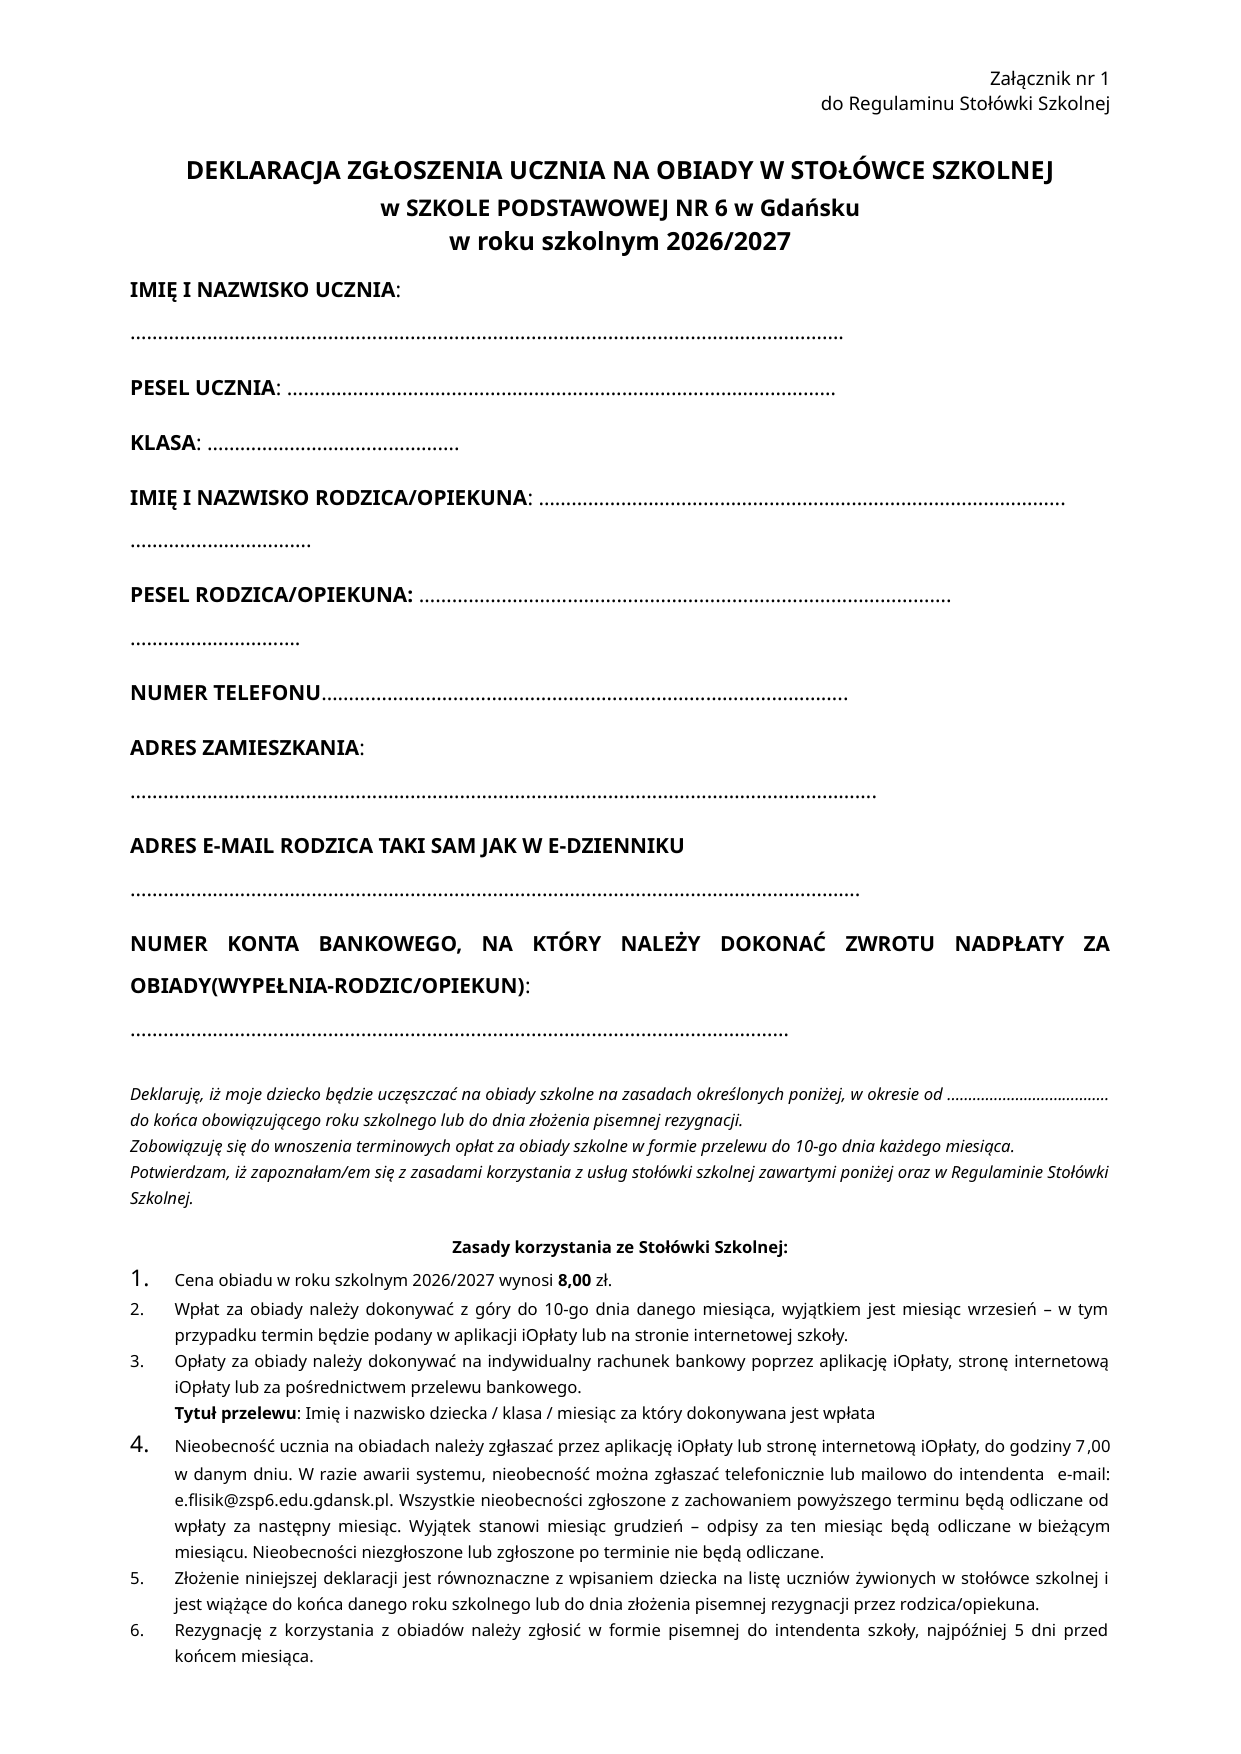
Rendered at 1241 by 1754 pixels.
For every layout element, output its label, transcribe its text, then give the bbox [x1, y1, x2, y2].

text Zobowiązuję się do wnoszenia terminowych opłat za obiady szkolne w formie przelewu do 10-go dnia każdego miesiąca. [130, 1135, 1110, 1157]
text do Regulaminu Stołówki Szkolnej [130, 91, 1110, 116]
list Złożenie niniejszej deklaracji jest równoznaczne z wpisaniem dziecka na listę uczniów żywionych w stołówce szkolnej i jest wiążące do końca danego roku szkolnego lub do dnia złożenia pisemnej rezygnacji przez rodzica/opiekuna. [130, 1566, 1110, 1615]
text w SZKOLE PODSTAWOWEJ NR 6 w Gdańsku [130, 192, 1110, 223]
list Nieobecność ucznia na obiadach należy zgłaszać przez aplikację iOpłaty lub stronę internetową iOpłaty, do godziny 7,00 w danym dniu. W razie awarii systemu, nieobecność można zgłaszać telefonicznie lub mailowo do intendenta e-mail: e.flisik@zsp6.edu.gdansk.pl. Wszystkie nieobecności zgłoszone z zachowaniem powyższego terminu będą odliczane od wpłaty za następny miesiąc. Wyjątek stanowi miesiąc grudzień – odpisy za ten miesiąc będą odliczane w bieżącym miesiącu. Nieobecności niezgłoszone lub zgłoszone po terminie nie będą odliczane. [130, 1428, 1110, 1563]
text IMIĘ I NAZWISKO RODZICA/OPIEKUNA: …………………………………………………………………………………...…………..………………. [130, 483, 1110, 554]
text NUMER KONTA BANKOWEGO, NA KTÓRY NALEŻY DOKONAĆ ZWROTU NADPŁATY ZA OBIADY(WYPEŁNIA-RODZIC/OPIEKUN): ………………………………………………………………………………………………………… [130, 929, 1110, 1042]
list Opłaty za obiady należy dokonywać na indywidualny rachunek bankowy poprzez aplikację iOpłaty, stronę internetową iOpłaty lub za pośrednictwem przelewu bankowego. [130, 1349, 1110, 1398]
text ADRES E-MAIL RODZICA TAKI SAM JAK W E-DZIENNIKU ……………………………………………………………………………………………………………………. [130, 831, 1110, 902]
text IMIĘ I NAZWISKO UCZNIA: …………………………………………………………………………………………………………………. [130, 275, 1110, 346]
text Deklaruję, iż moje dziecko będzie uczęszczać na obiady szkolne na zasadach określonych poniżej, w okresie od ……………………………….. do końca obowiązującego roku szkolnego lub do dnia złożenia pisemnej rezygnacji. [130, 1083, 1110, 1131]
list Wpłat za obiady należy dokonywać z góry do 10-go dnia danego miesiąca, wyjątkiem jest miesiąc wrzesień – w tym przypadku termin będzie podany w aplikacji iOpłaty lub na stronie internetowej szkoły. [130, 1297, 1110, 1346]
text w roku szkolnym 2026/2027 [130, 223, 1110, 257]
text Zasady korzystania ze Stołówki Szkolnej: [130, 1236, 1110, 1258]
text Potwierdzam, iż zapoznałam/em się z zasadami korzystania z usług stołówki szkolnej zawartymi poniżej oraz w Regulaminie Stołówki Szkolnej. [130, 1161, 1110, 1209]
list Rezygnację z korzystania z obiadów należy zgłosić w formie pisemnej do intendenta szkoły, najpóźniej 5 dni przed końcem miesiąca. [130, 1618, 1110, 1667]
text KLASA: ………………………………………. [130, 428, 1110, 456]
text Załącznik nr 1 [130, 65, 1110, 91]
list Cena obiadu w roku szkolnym 2026/2027 wynosi 8,00 zł. [130, 1262, 1110, 1293]
text PESEL UCZNIA: …………………………………………………….………………………………… [130, 373, 1110, 401]
list Tytuł przelewu: Imię i nazwisko dziecka / klasa / miesiąc za który dokonywana jest wpłata [174, 1402, 1110, 1424]
text PESEL RODZICA/OPIEKUNA: …………………………………………………………………………………….…………………………. [130, 581, 1110, 652]
text DEKLARACJA ZGŁOSZENIA UCZNIA NA OBIADY W STOŁÓWCE SZKOLNEJ [130, 153, 1110, 187]
text NUMER TELEFONU…………………………………………………….…………………………….. [130, 678, 1110, 707]
text ADRES ZAMIESZKANIA: ………………………………………………………………………………………………………………………. [130, 733, 1110, 804]
